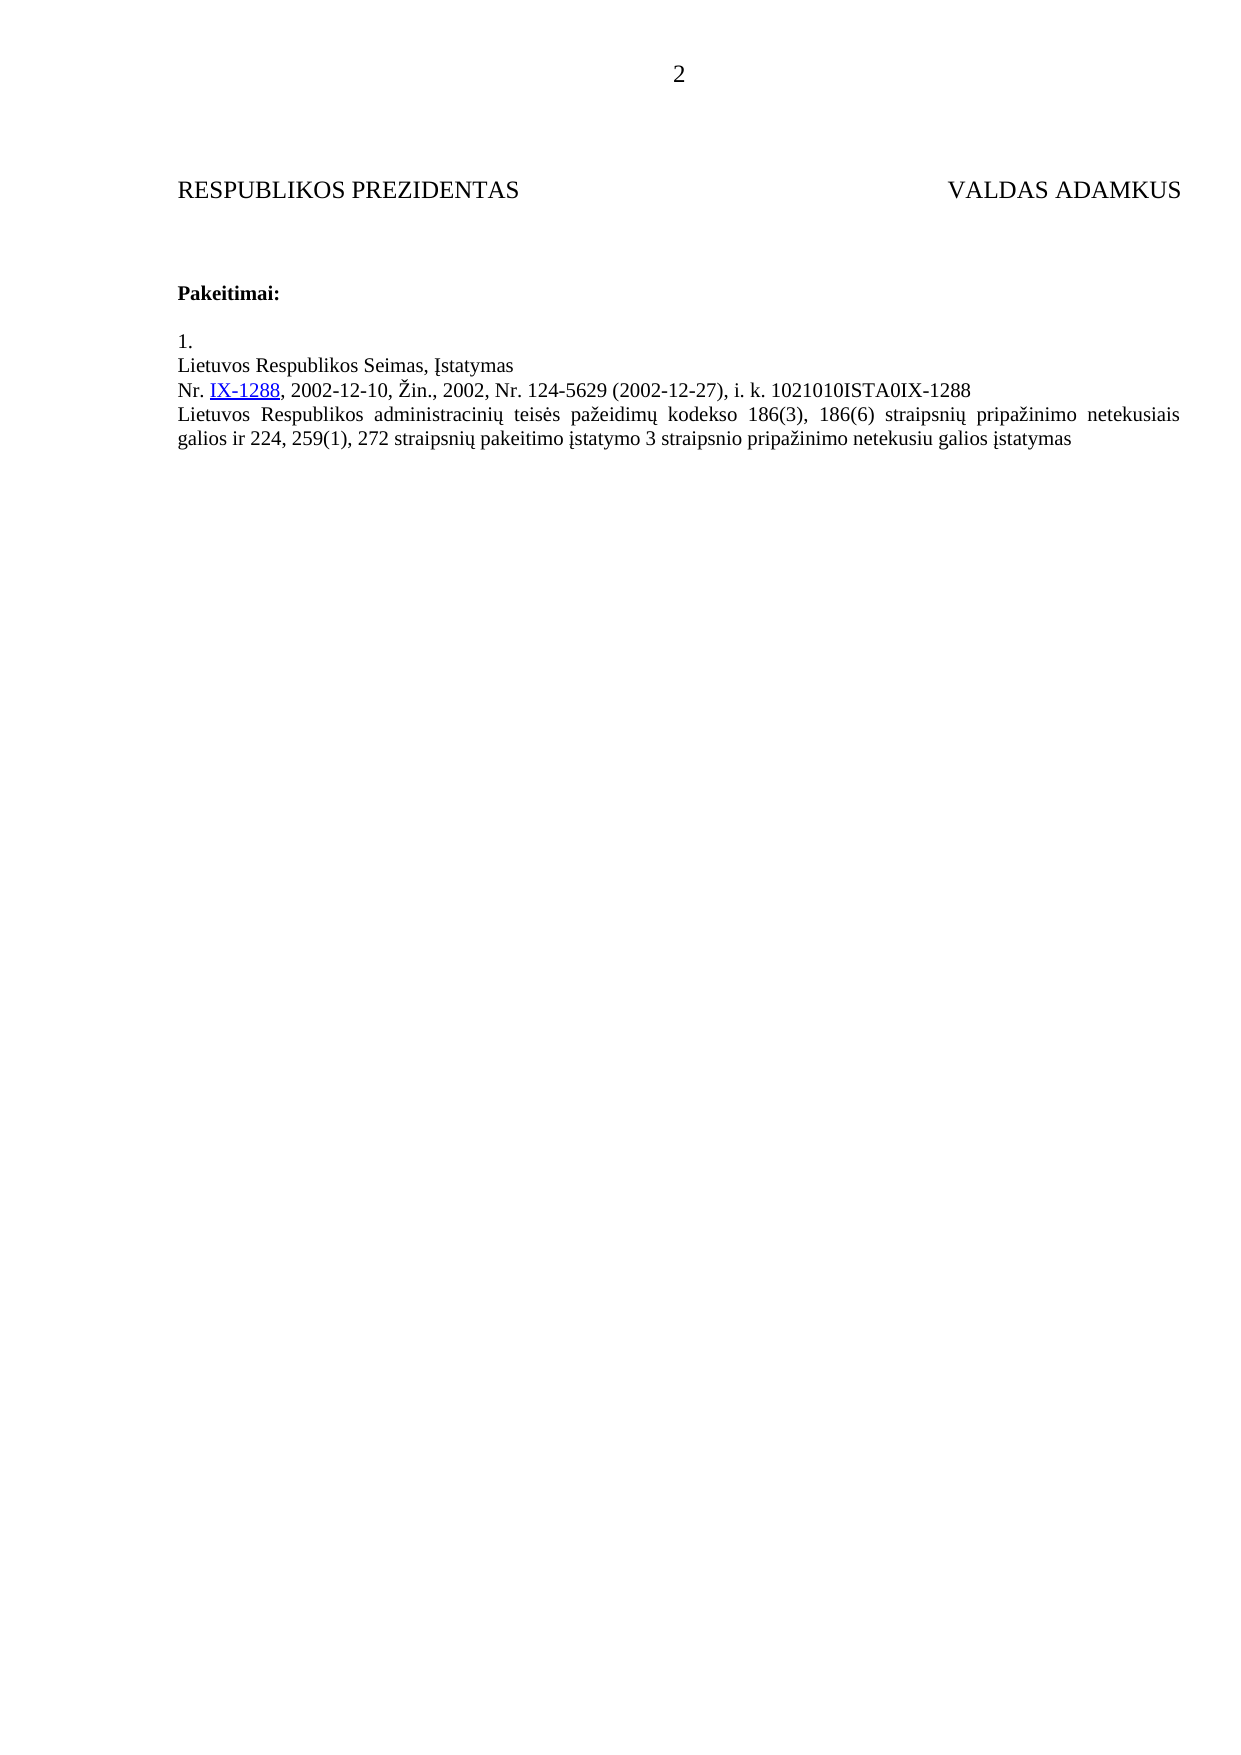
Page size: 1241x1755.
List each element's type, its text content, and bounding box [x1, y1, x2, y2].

text 1. [177, 329, 1181, 353]
text Pakeitimai: [177, 281, 1181, 305]
text RESPUBLIKOS PREZIDENTAS VALDAS ADAMKUS [177, 176, 1181, 204]
text Lietuvos Respublikos administracinių teisės pažeidimų kodekso 186(3), 186(6) straipsnių pripažinimo netekusiais galios ir 224, 259(1), 272 straipsnių pakeitimo įstatymo 3 straipsnio pripažinimo netekusiu galios įstatymas [177, 402, 1181, 450]
text Lietuvos Respublikos Seimas, Įstatymas [177, 353, 1181, 377]
text Nr. IX-1288, 2002-12-10, Žin., 2002, Nr. 124-5629 (2002-12-27), i. k. 1021010ISTA0IX-1288 [177, 377, 1181, 402]
